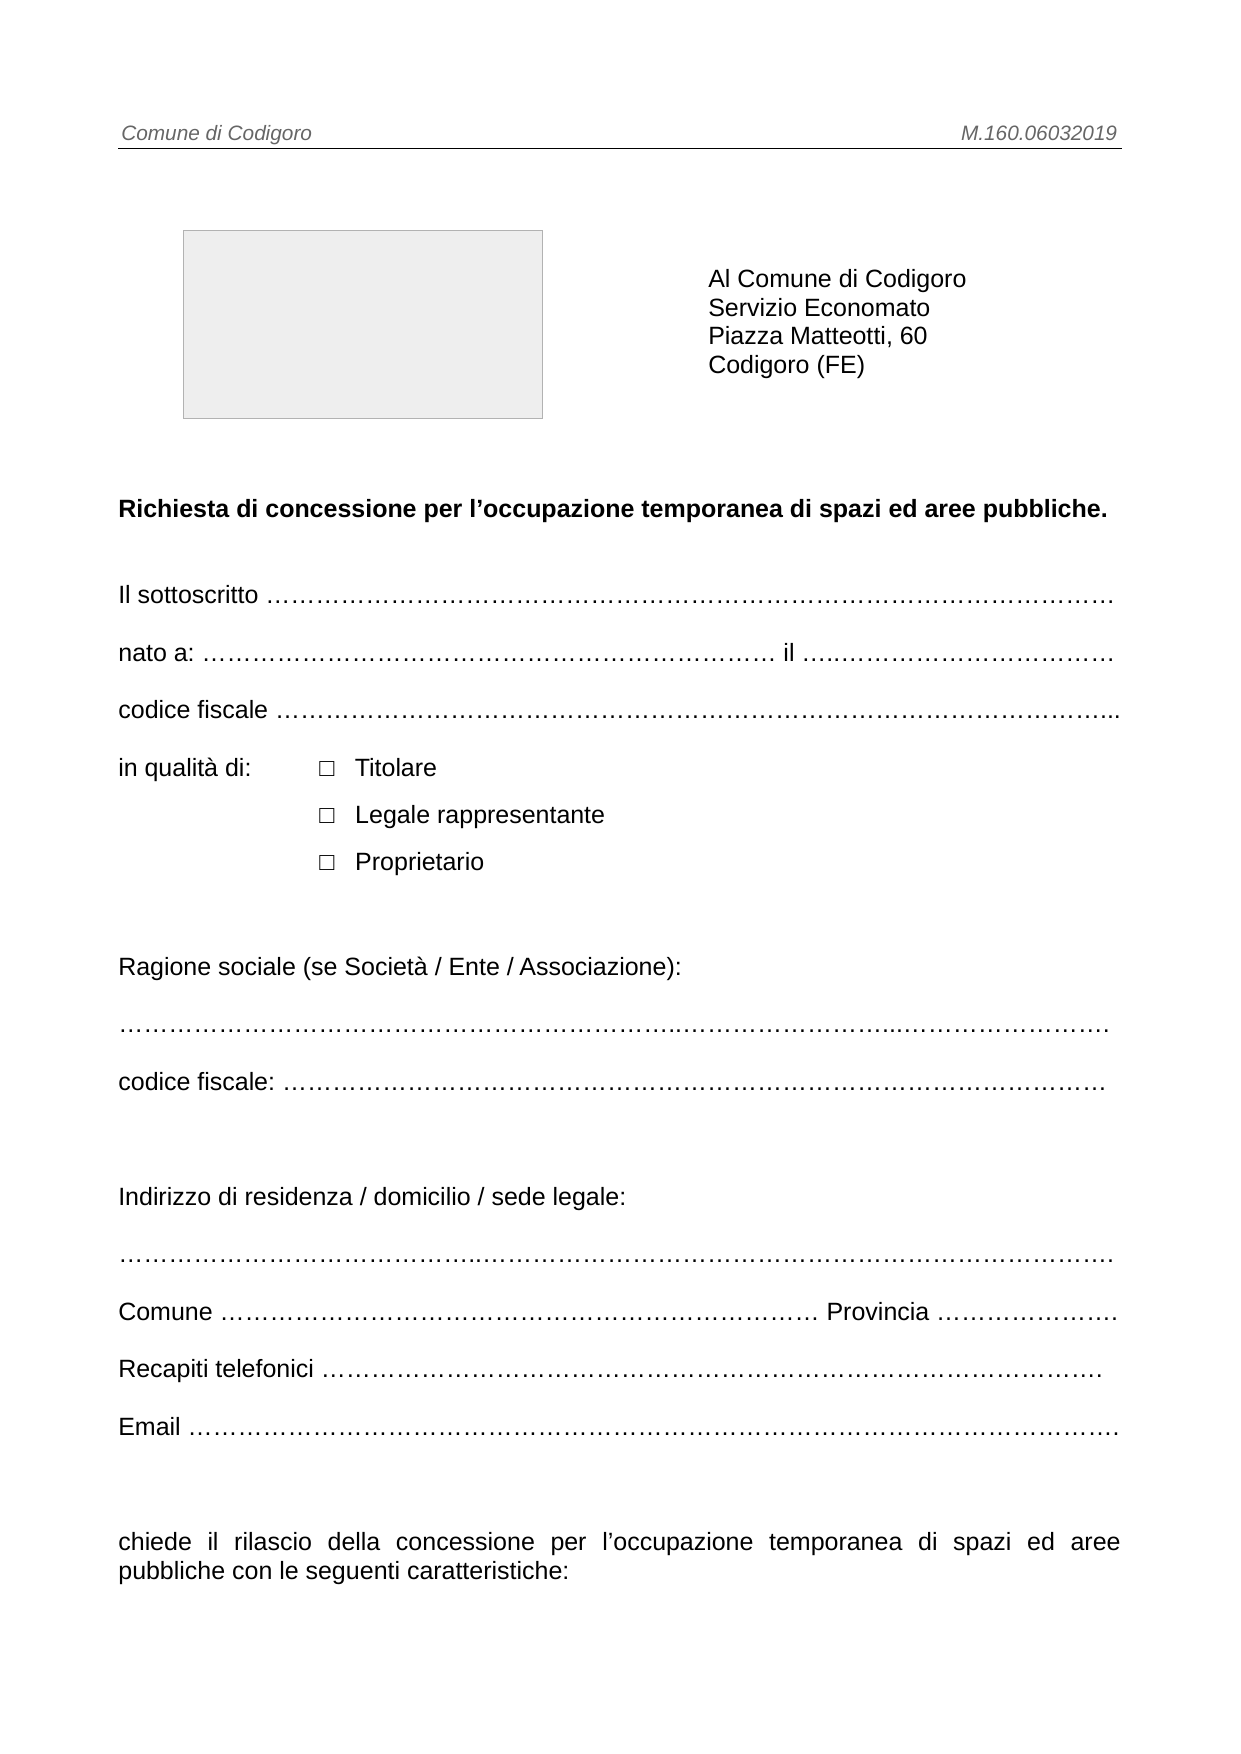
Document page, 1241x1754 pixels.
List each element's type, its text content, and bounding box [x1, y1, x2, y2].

table_cell □ Legale rappresentante [319, 800, 1122, 847]
text [118, 292, 183, 321]
table_cell [118, 847, 319, 894]
text …………………………………………………………..……………………...……………………. [118, 1009, 1122, 1038]
text Comune ……………………………………………………………… Provincia …………………. [118, 1297, 1122, 1326]
text [118, 350, 183, 379]
table_cell □ Proprietario [319, 847, 1122, 894]
text Servizio Economato [543, 292, 1122, 321]
text codice fiscale ………………………………………………………………………………………... [118, 695, 1122, 724]
table_header □ Titolare [319, 753, 1122, 800]
text Al Comune di Codigoro [543, 264, 1122, 292]
table_cell [118, 800, 319, 847]
text Email …………………………………………………………………………………………………. [118, 1412, 1122, 1441]
text Il sottoscritto ………………………………………………………………………………………… [118, 580, 1122, 609]
text ……………………………………..…………………………………………………………………. [118, 1239, 1122, 1268]
text Codigoro (FE) [543, 350, 1122, 379]
text codice fiscale: ……………………………………………………………………………………… [118, 1067, 1122, 1096]
text Richiesta di concessione per l’occupazione temporanea di spazi ed aree pubbliche. [118, 494, 1122, 522]
text Indirizzo di residenza / domicilio / sede legale: [118, 1182, 1122, 1211]
text chiede il rilascio della concessione per l’occupazione temporanea di spazi ed aree pubbliche con le seguenti caratteristiche: [118, 1527, 1122, 1584]
text [118, 264, 183, 292]
text nato a: …………………………………………………………… il …..…………………………… [118, 637, 1122, 666]
text Piazza Matteotti, 60 [543, 321, 1122, 350]
table_header in qualità di: [118, 753, 319, 800]
text Ragione sociale (se Società / Ente / Associazione): [118, 952, 1122, 981]
text Recapiti telefonici …………………………………………………………………………………. [118, 1354, 1122, 1383]
text [118, 321, 183, 350]
